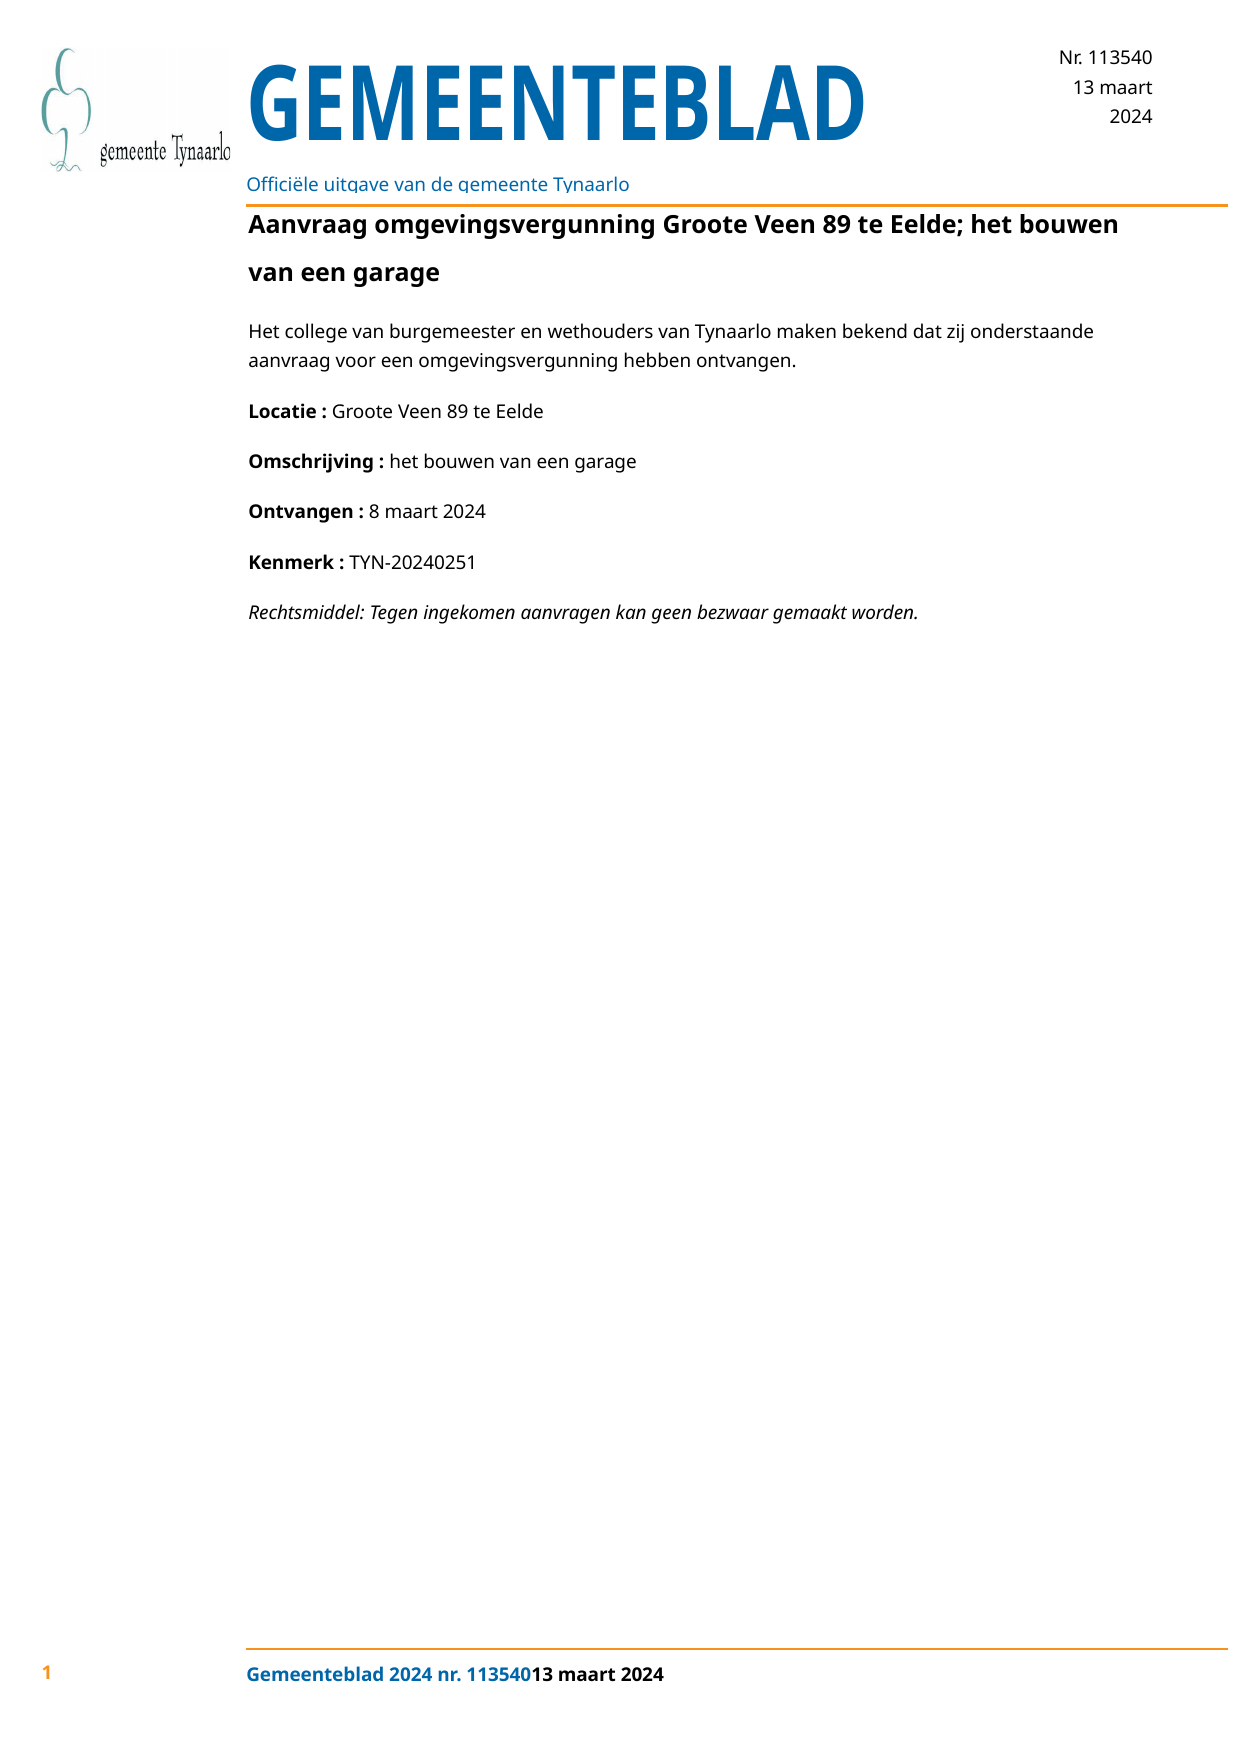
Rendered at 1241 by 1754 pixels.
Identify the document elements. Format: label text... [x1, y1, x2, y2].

text Rechtsmiddel: Tegen ingekomen aanvragen kan geen bezwaar gemaakt worden. [248, 599, 1152, 625]
text Ontvangen : 8 maart 2024 [248, 499, 1152, 524]
text Het college van burgemeester en wethouders van Tynaarlo maken bekend dat zij onderstaande aanvraag voor een omgevingsvergunning hebben ontvangen. [248, 318, 1152, 373]
text Locatie : Groote Veen 89 te Eelde [248, 398, 1152, 424]
text Omschrijving : het bouwen van een garage [248, 448, 1152, 474]
text Kenmerk : TYN-20240251 [248, 549, 1152, 575]
picture [41, 47, 231, 172]
text Aanvraag omgevingsvergunning Groote Veen 89 te Eelde; het bouwen van een garage [248, 207, 1152, 288]
